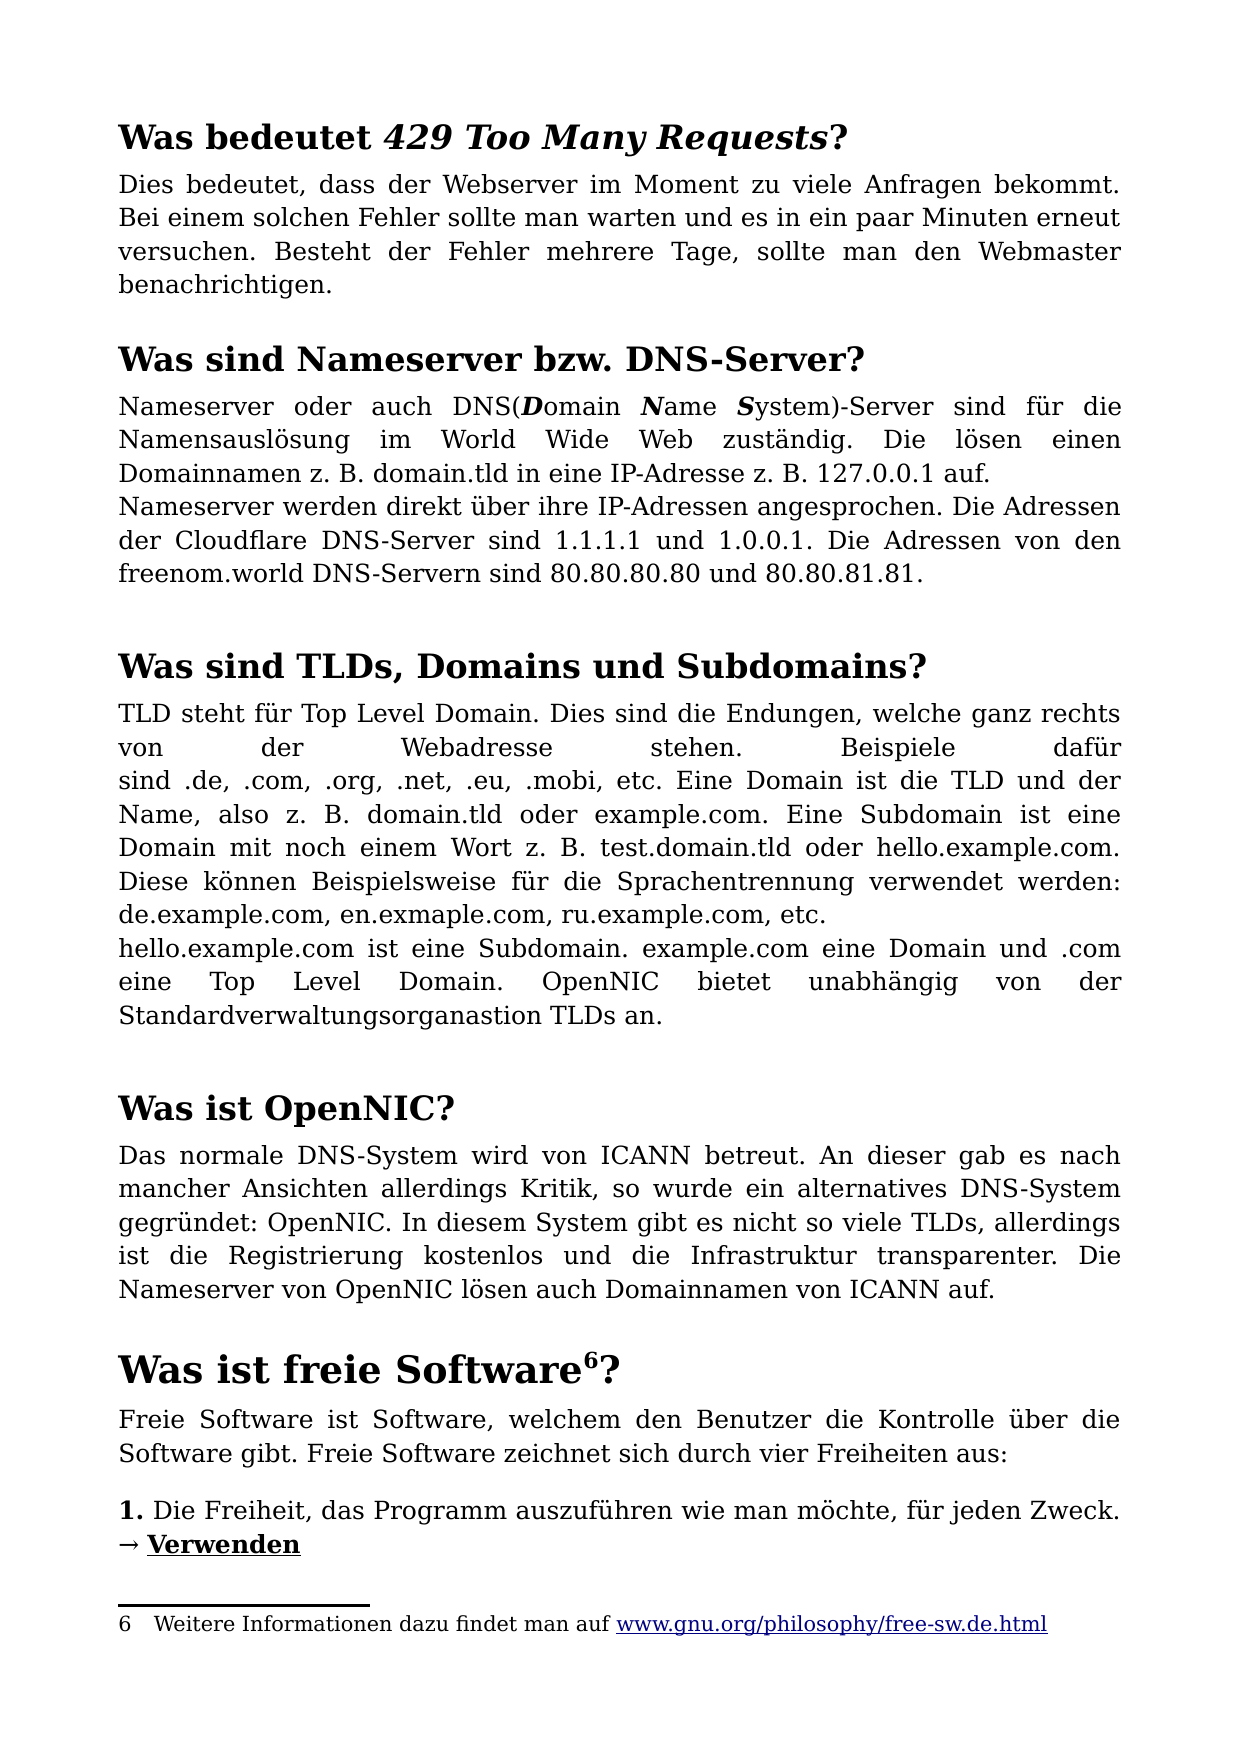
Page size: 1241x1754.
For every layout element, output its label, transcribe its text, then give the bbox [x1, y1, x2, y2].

text Das normale DNS-System wird von ICANN betreut. An dieser gab es nach mancher Ansichten allerdings Kritik, so wurde ein alternatives DNS-System gegründet: OpenNIC. In diesem System gibt es nicht so viele TLDs, allerdings ist die Registrierung kostenlos und die Infrastruktur transparenter. Die Nameserver von OpenNIC lösen auch Domainnamen von ICANN auf. [118, 1141, 1122, 1304]
subtitle Was ist freie Software? [118, 1348, 1122, 1393]
text Dies bedeutet, dass der Webserver im Moment zu viele Anfragen bekommt. Bei einem solchen Fehler sollte man warten und es in ein paar Minuten erneut versuchen. Besteht der Fehler mehrere Tage, sollte man den Webmaster benachrichtigen. [118, 170, 1122, 300]
text 1. Die Freiheit, das Programm auszuführen wie man möchte, für jeden Zweck. → Verwenden [118, 1496, 1122, 1559]
text Weitere Informationen dazu findet man auf www.gnu.org/philosophy/free-sw.de.html [118, 1612, 1122, 1636]
text Nameserver oder auch DNS(Domain Name System)-Server sind für die Namensauslösung im World Wide Web zuständig. Die lösen einen Domainnamen z. B. domain.tld in eine IP-Adresse z. B. 127.0.0.1 auf. [118, 391, 1122, 488]
subtitle Was sind TLDs, Domains und Subdomains? [118, 647, 1122, 687]
text hello.example.com ist eine Subdomain. example.com eine Domain und .com eine Top Level Domain. OpenNIC bietet unabhängig von der Standardverwaltungsorganastion TLDs an. [118, 934, 1122, 1030]
subtitle Was ist OpenNIC? [118, 1089, 1122, 1128]
text TLD steht für Top Level Domain. Dies sind die Endungen, welche ganz rechts von der Webadresse stehen. Beispiele dafür sind .de, .com, .org, .net, .eu, .mobi, etc. Eine Domain ist die TLD und der Name, also z. B. domain.tld oder example.com. Eine Subdomain ist eine Domain mit noch einem Wort z. B. test.domain.tld oder hello.example.com. Diese können Beispielsweise für die Sprachentrennung verwendet werden: de.example.com, en.exmaple.com, ru.example.com, etc. [118, 699, 1122, 929]
subtitle Was sind Nameserver bzw. DNS-Server? [118, 339, 1122, 379]
subtitle Was bedeutet 429 Too Many Requests? [118, 118, 1122, 157]
text Freie Software ist Software, welchem den Benutzer die Kontrolle über die Software gibt. Freie Software zeichnet sich durch vier Freiheiten aus: [118, 1405, 1122, 1468]
text Nameserver werden direkt über ihre IP-Adressen angesprochen. Die Adressen der Cloudflare DNS-Server sind 1.1.1.1 und 1.0.0.1. Die Adressen von den freenom.world DNS-Servern sind 80.80.80.80 und 80.80.81.81. [118, 492, 1122, 588]
